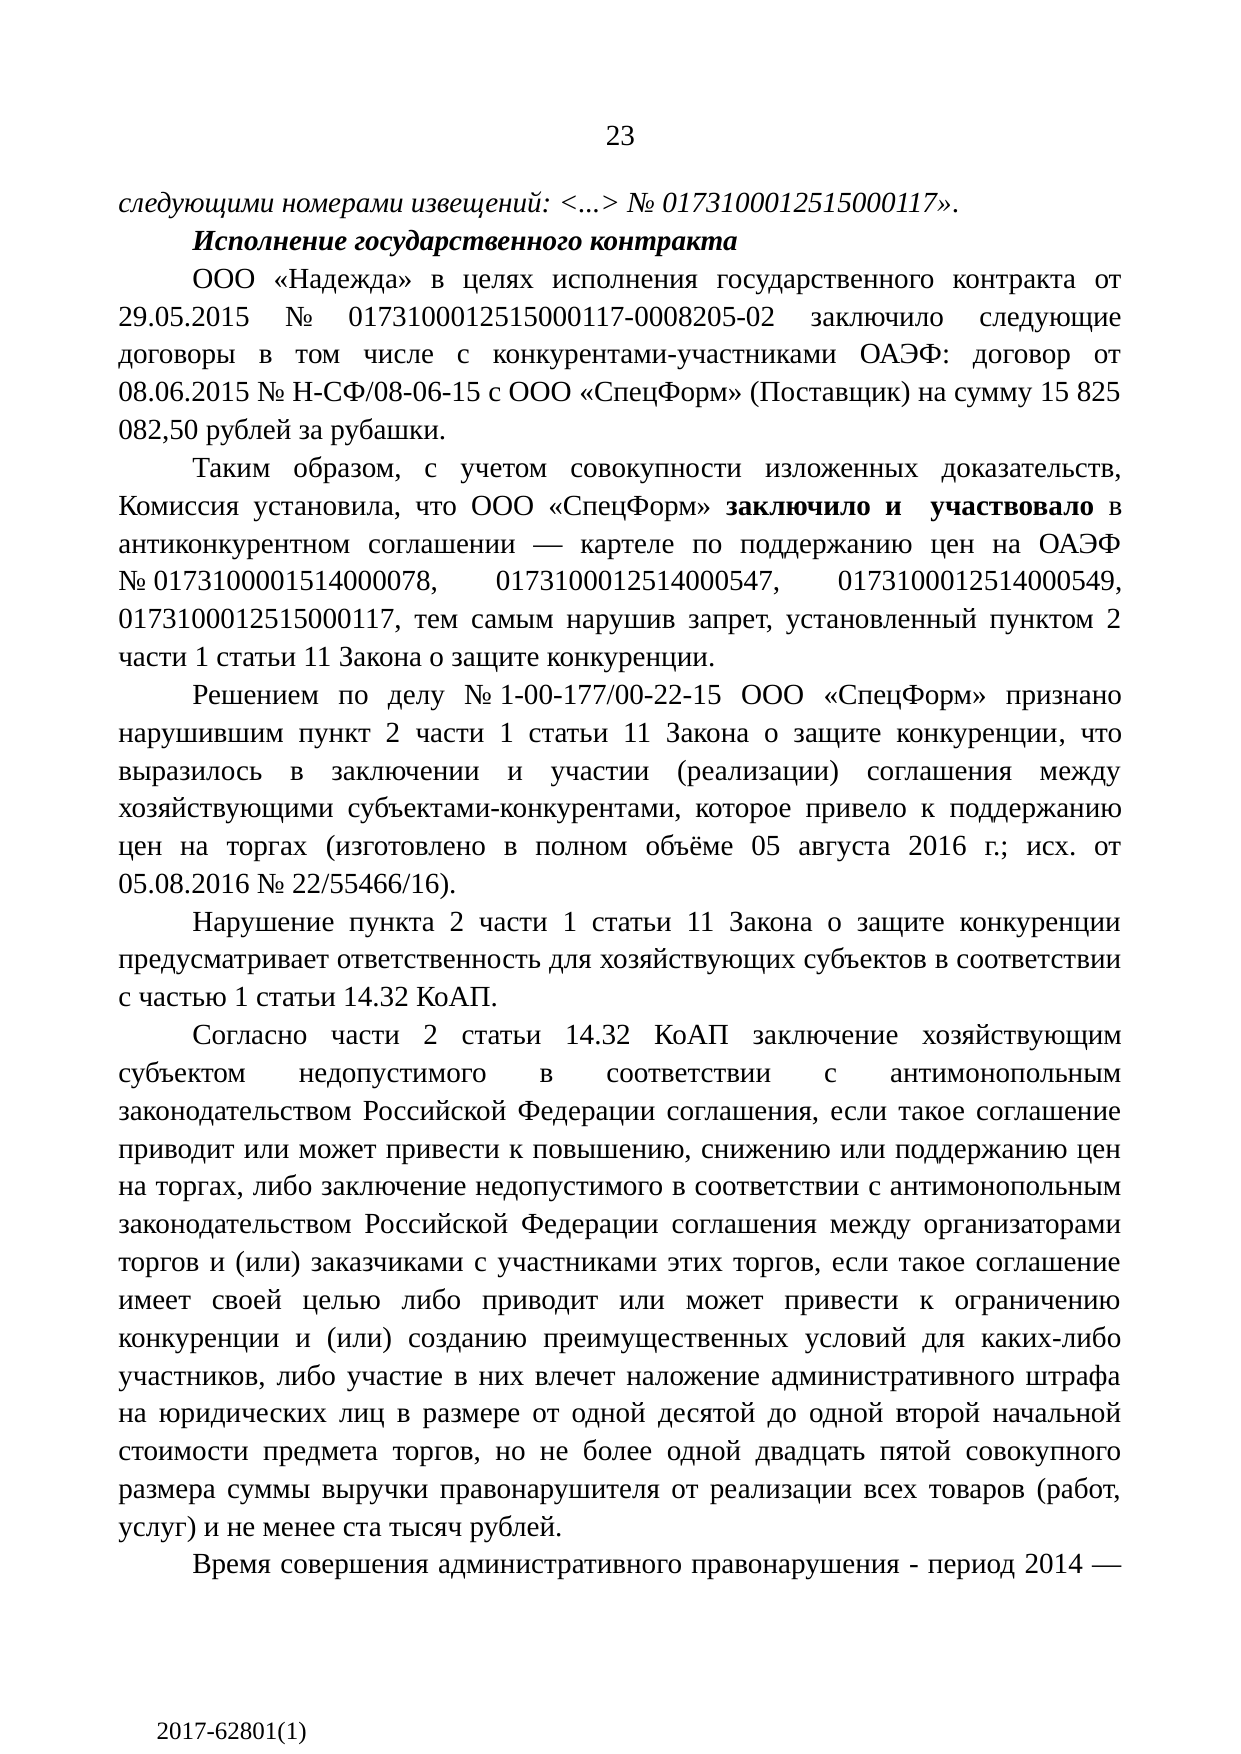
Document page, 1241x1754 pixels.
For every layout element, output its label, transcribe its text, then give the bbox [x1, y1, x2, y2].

text следующими номерами извещений: <...> № 0173100012515000117». [118, 181, 1122, 219]
text ООО «Надежда» в целях исполнения государственного контракта от 29.05.2015 № 0173100012515000117-0008205-02 заключило следующие договоры в том числе с конкурентами-участниками ОАЭФ: договор от 08.06.2015 № Н-СФ/08-06-15 с ООО «СпецФорм» (Поставщик) на сумму 15 825 082,50 рублей за рубашки. [118, 257, 1122, 446]
text Таким образом, с учетом совокупности изложенных доказательств, Комиссия установила, что ООО «СпецФорм» заключило и участвовало в антиконкурентном соглашении — картеле по поддержанию цен на ОАЭФ № 0173100001514000078, 0173100012514000547, 0173100012514000549, 0173100012515000117, тем самым нарушив запрет, установленный пунктом 2 части 1 статьи 11 Закона о защите конкуренции. [118, 446, 1122, 673]
text Нарушение пункта 2 части 1 статьи 11 Закона о защите конкуренции предусматривает ответственность для хозяйствующих субъектов в соответствии с частью 1 статьи 14.32 КоАП. [118, 899, 1122, 1013]
text Исполнение государственного контракта [118, 219, 1122, 257]
text Согласно части 2 статьи 14.32 КоАП заключение хозяйствующим субъектом недопустимого в соответствии с антимонопольным законодательством Российской Федерации соглашения, если такое соглашение приводит или может привести к повышению, снижению или поддержанию цен на торгах, либо заключение недопустимого в соответствии с антимонопольным законодательством Российской Федерации соглашения между организаторами торгов и (или) заказчиками с участниками этих торгов, если такое соглашение имеет своей целью либо приводит или может привести к ограничению конкуренции и (или) созданию преимущественных условий для каких-либо участников, либо участие в них влечет наложение административного штрафа на юридических лиц в размере от одной десятой до одной второй начальной стоимости предмета торгов, но не более одной двадцать пятой совокупного размера суммы выручки правонарушителя от реализации всех товаров (работ, услуг) и не менее ста тысяч рублей. [118, 1013, 1122, 1542]
text Время совершения административного правонарушения - период 2014 — [118, 1542, 1122, 1580]
text Решением по делу № 1-00-177/00-22-15 ООО «СпецФорм» признано нарушившим пункт 2 части 1 статьи 11 Закона о защите конкуренции, что выразилось в заключении и участии (реализации) соглашения между хозяйствующими субъектами-конкурентами, которое привело к поддержанию цен на торгах (изготовлено в полном объёме 05 августа 2016 г.; исх. от 05.08.2016 № 22/55466/16). [118, 673, 1122, 899]
